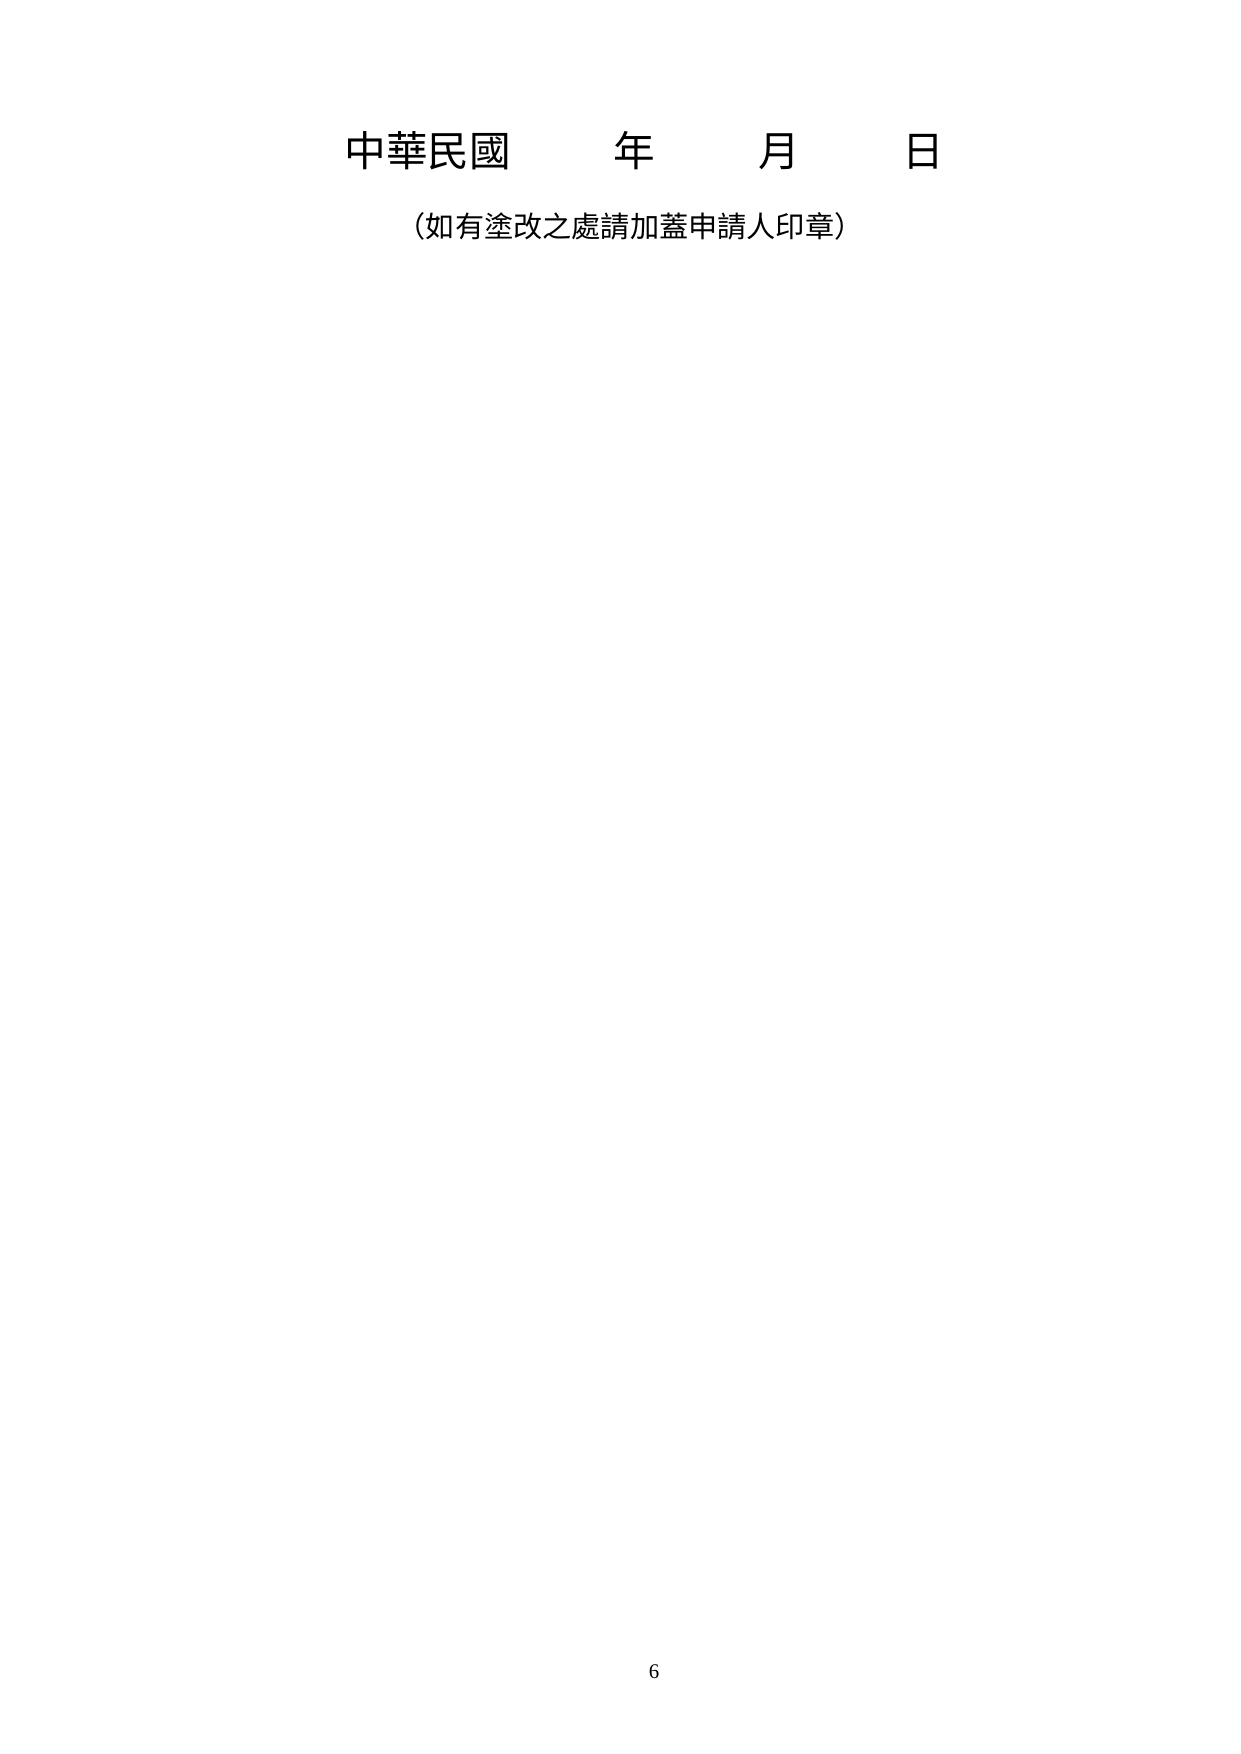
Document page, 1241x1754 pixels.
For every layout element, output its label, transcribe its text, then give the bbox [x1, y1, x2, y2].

text 中華民國 年 月 日 [89, 118, 1200, 178]
text （如有塗改之處請加蓋申請人印章） [74, 203, 1186, 246]
